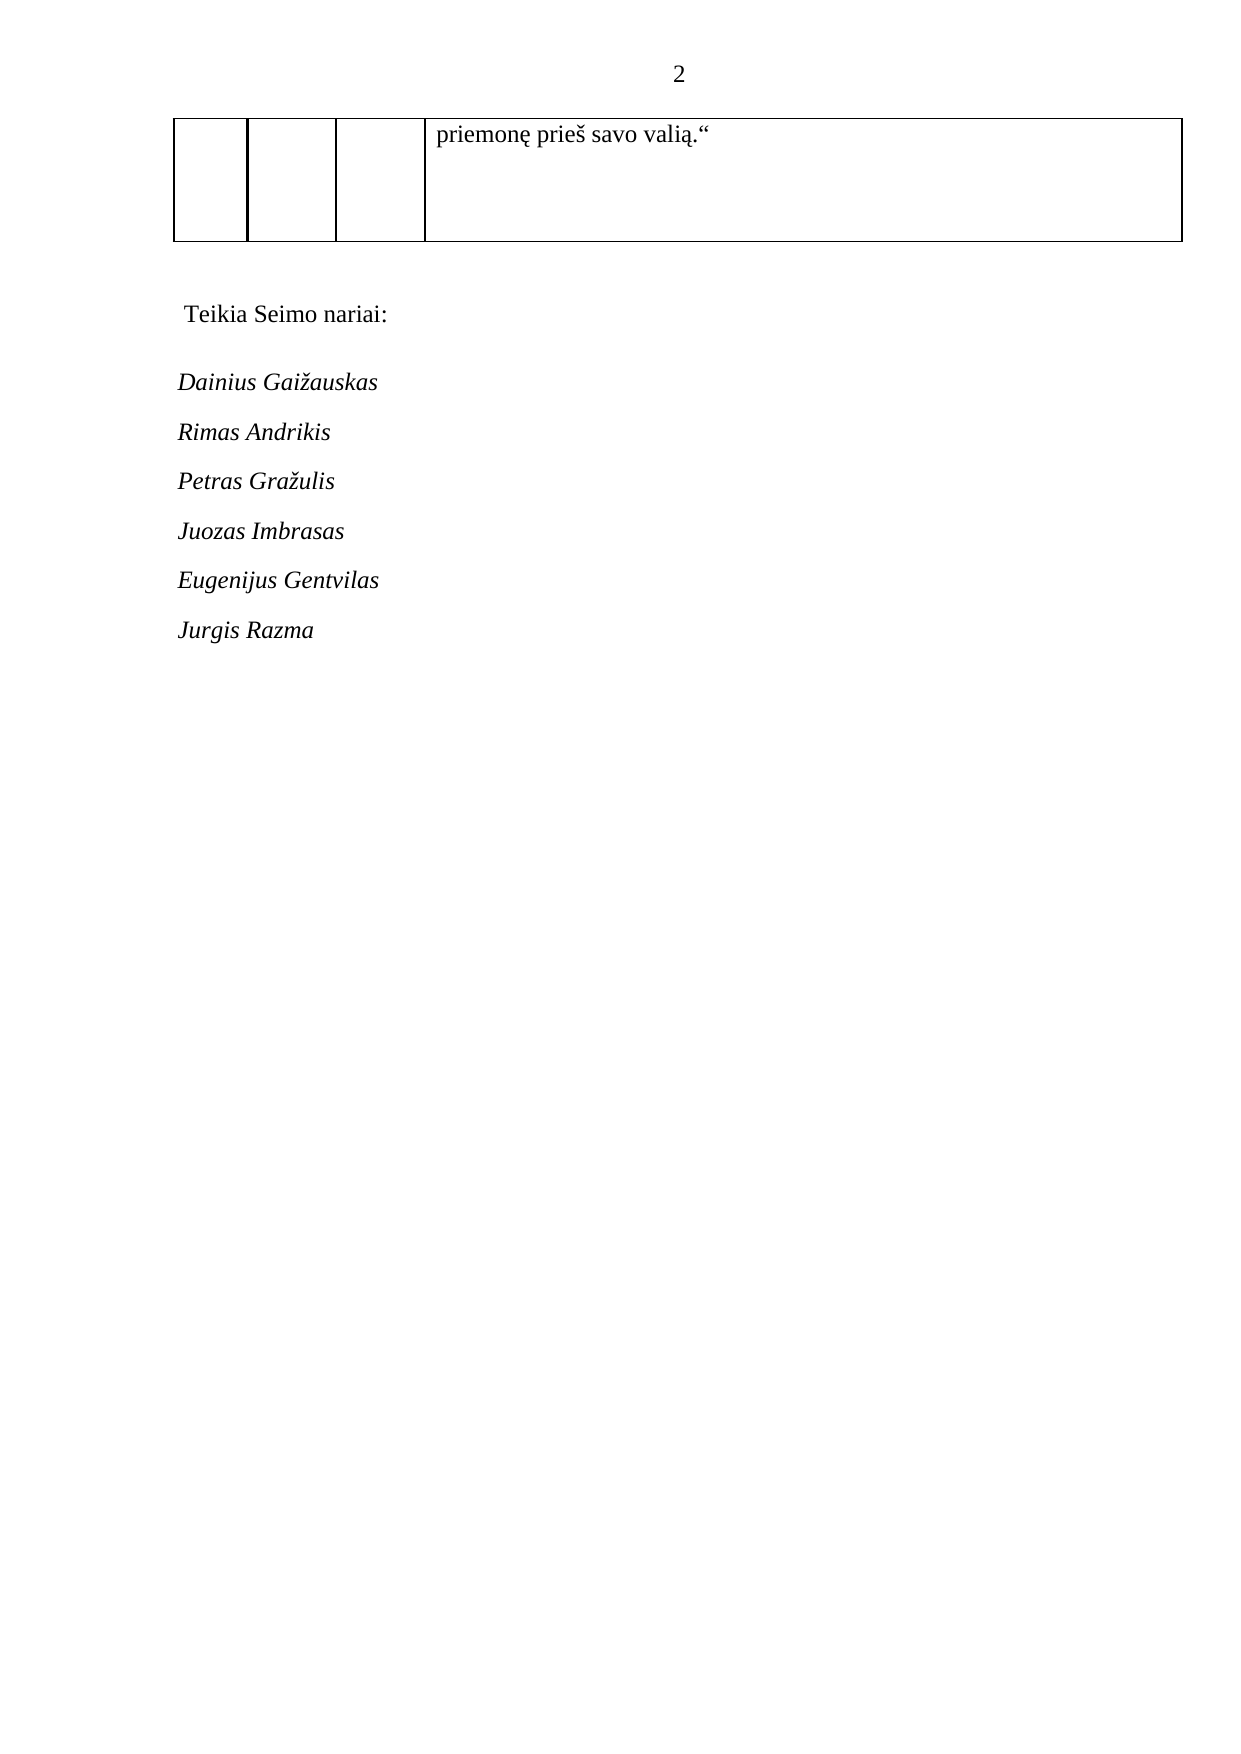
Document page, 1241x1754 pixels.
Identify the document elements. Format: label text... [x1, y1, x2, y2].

text Eugenijus Gentvilas [177, 565, 1181, 594]
text Juozas Imbrasas [177, 516, 1181, 544]
table_cell [175, 119, 246, 241]
text Teikia Seimo nariai: [177, 299, 1181, 328]
text Petras Gražulis [177, 466, 1181, 495]
table_cell priemonę prieš savo valią.“ [426, 119, 1181, 241]
table_cell [249, 119, 335, 241]
table_cell [337, 119, 424, 241]
text Jurgis Razma [177, 615, 1181, 644]
text Rimas Andrikis [177, 417, 1181, 445]
text Dainius Gaižauskas [177, 367, 1181, 396]
